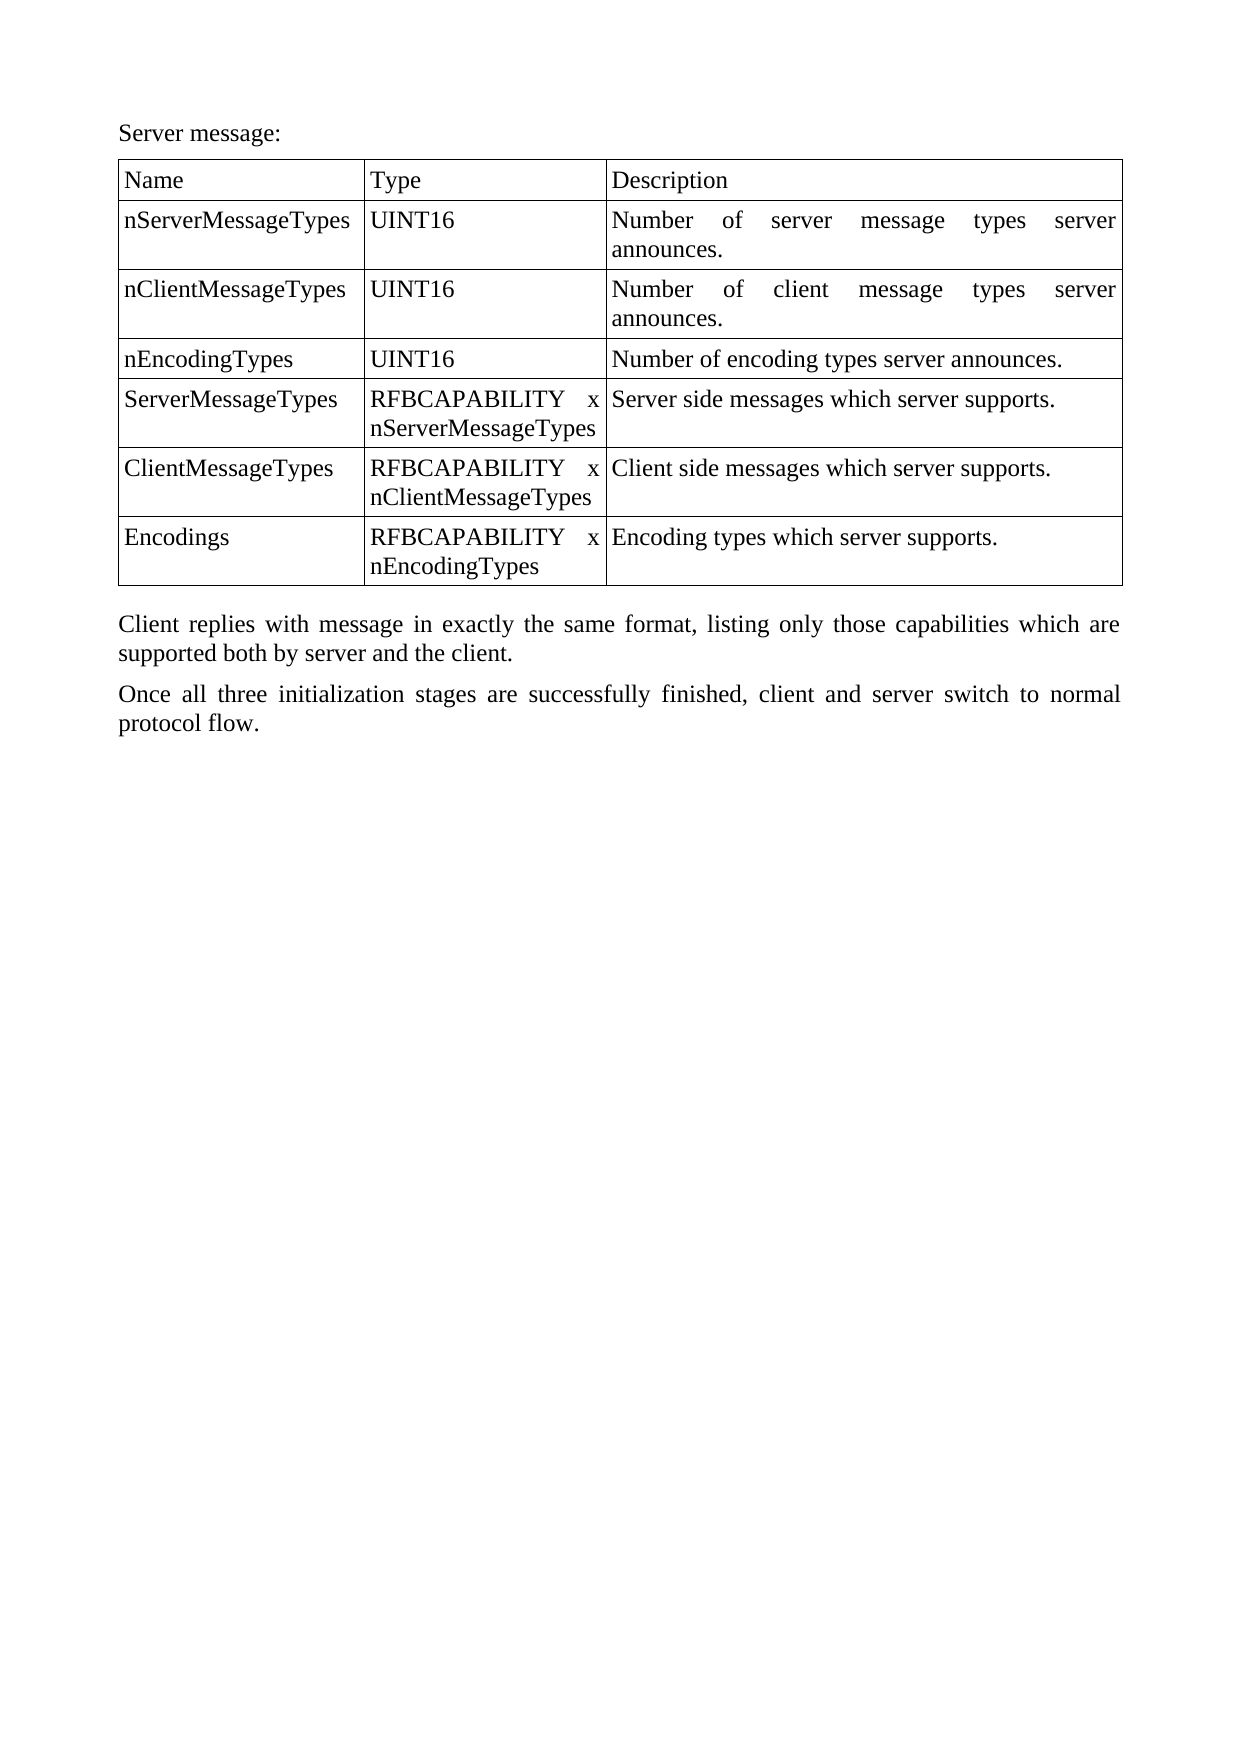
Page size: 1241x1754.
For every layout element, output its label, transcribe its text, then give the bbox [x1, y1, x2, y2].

table_header Description [607, 160, 1122, 200]
table_cell ServerMessageTypes [119, 379, 364, 447]
table_cell RFBCAPABILITY x nEncodingTypes [365, 517, 606, 585]
table_cell RFBCAPABILITY x nServerMessageTypes [365, 379, 606, 447]
table_cell UINT16 [365, 339, 606, 378]
table_cell Number of client message types server announces. [607, 270, 1122, 338]
table_cell Encodings [119, 517, 364, 585]
table_cell Client side messages which server supports. [607, 448, 1122, 516]
text Once all three initialization stages are successfully finished, client and server switch to normal protocol flow. [118, 679, 1122, 737]
table_cell Number of server message types server announces. [607, 201, 1122, 269]
table_cell UINT16 [365, 270, 606, 338]
text Server message: [118, 118, 1122, 147]
table_header Name [119, 160, 364, 200]
table_cell Encoding types which server supports. [607, 517, 1122, 585]
table_cell nClientMessageTypes [119, 270, 364, 338]
table_cell UINT16 [365, 201, 606, 269]
table_cell Number of encoding types server announces. [607, 339, 1122, 378]
table_cell Server side messages which server supports. [607, 379, 1122, 447]
table_header Type [365, 160, 606, 200]
table_cell ClientMessageTypes [119, 448, 364, 516]
table_cell RFBCAPABILITY x nClientMessageTypes [365, 448, 606, 516]
table_cell nEncodingTypes [119, 339, 364, 378]
table_cell nServerMessageTypes [119, 201, 364, 269]
text Client replies with message in exactly the same format, listing only those capabilities which are supported both by server and the client. [118, 609, 1122, 667]
